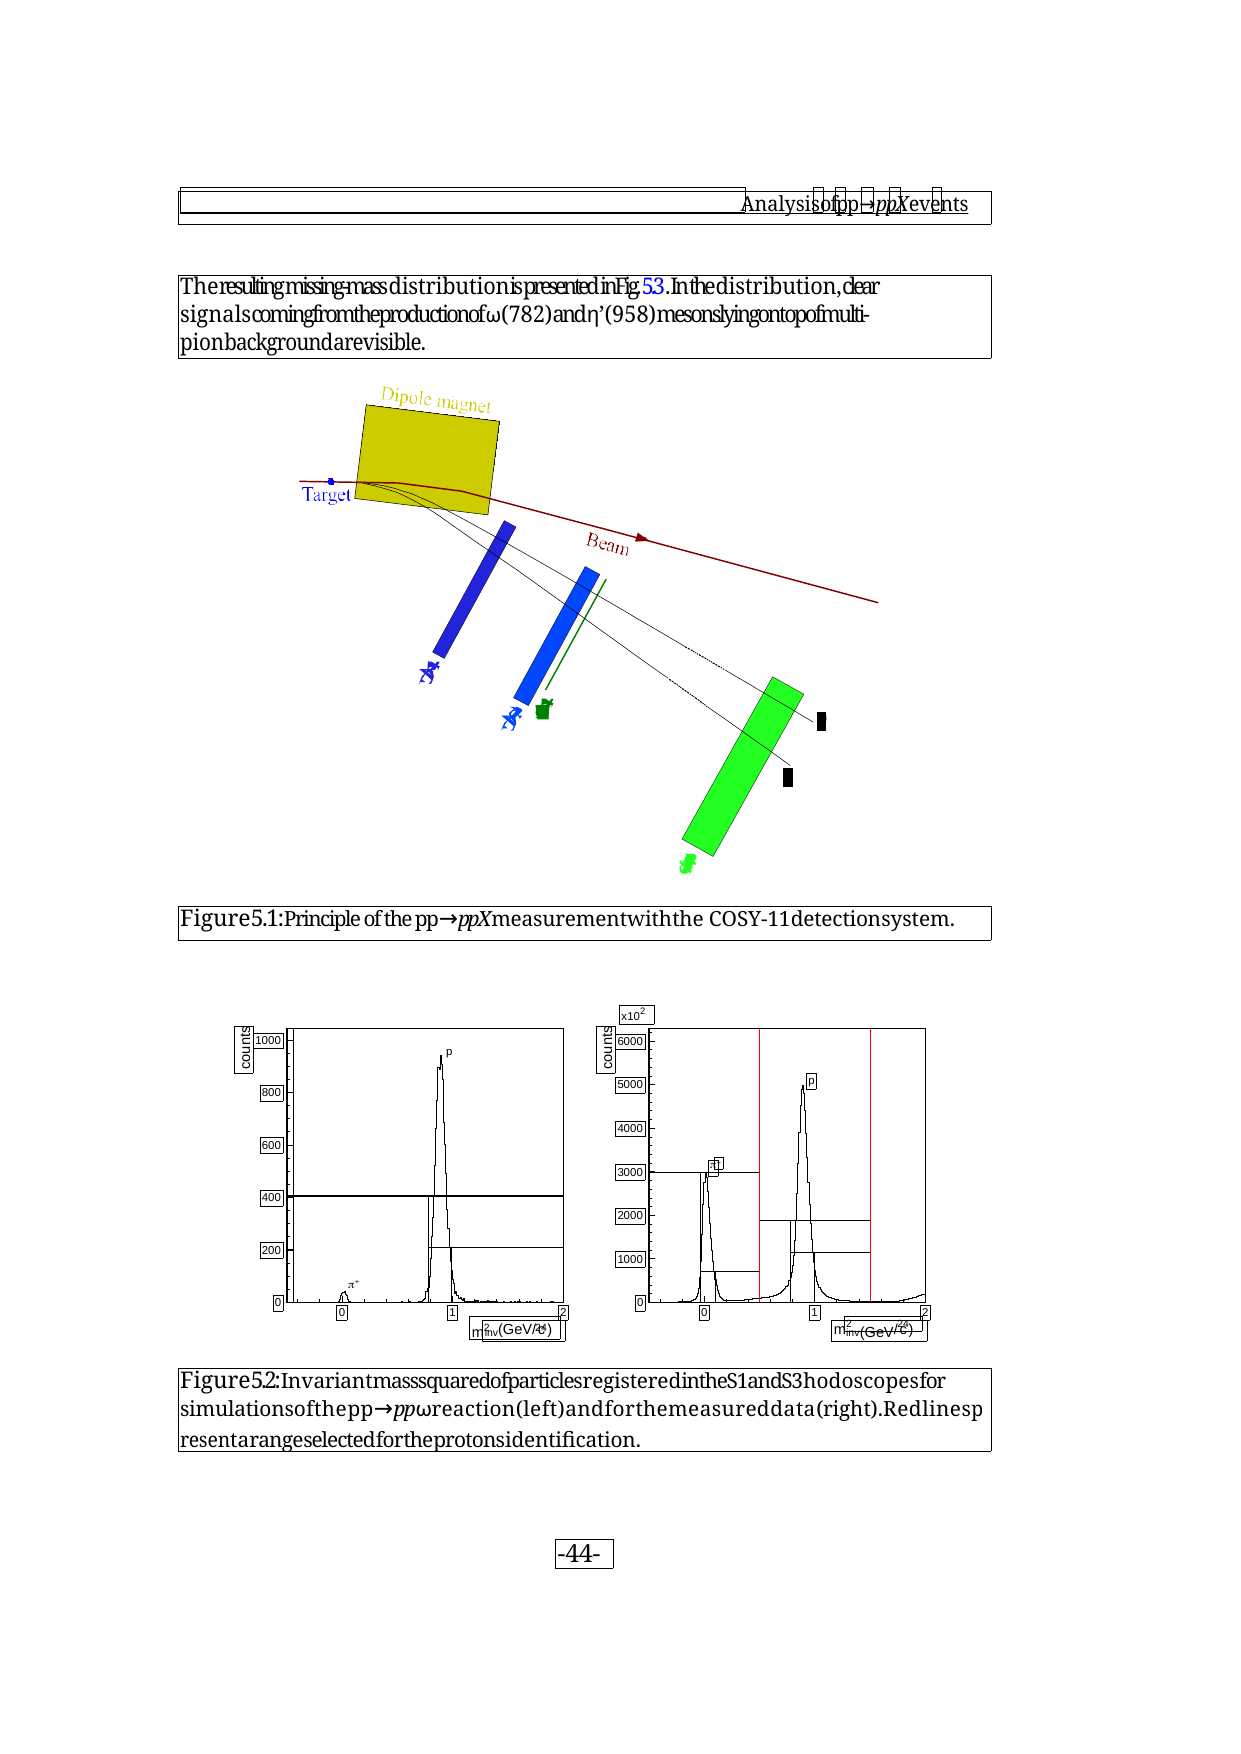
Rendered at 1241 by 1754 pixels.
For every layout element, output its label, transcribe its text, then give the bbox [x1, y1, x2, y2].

text Analysisofpp→ppXevents [901, 192, 932, 213]
text Analysisofpp→ppXevents [887, 192, 991, 216]
text 0 [274, 1296, 283, 1309]
text counts [598, 1027, 615, 1069]
text 1 [811, 1306, 819, 1319]
text 6000 [617, 1035, 645, 1048]
text Theresultingmissing-massdistributionispresentedinFig.5.3.Inthedistribution,clear [180, 276, 991, 300]
text simulationsofthepp→ppωreaction(left)andforthemeasureddata(right).Redlinespresentarangeselectedfortheprotonsidentification. [180, 1394, 989, 1451]
text 4000 [617, 1122, 645, 1135]
text Figure5.2:InvariantmasssquaredofparticlesregisteredintheS1andS3hodoscopesfor [180, 1369, 991, 1394]
text Figure5.1:Principle of the pp→ppXmeasurementwiththe COSY-11detectionsystem. [180, 907, 991, 932]
picture [302, 487, 351, 505]
text 0 [338, 1306, 347, 1319]
text + [294, 1276, 414, 1291]
text 0 [637, 1296, 645, 1309]
text inv(GeV/c) [484, 1321, 565, 1339]
text Analysisofpp→ppXevents [746, 192, 813, 213]
text 1 [449, 1306, 457, 1319]
text 600 [262, 1138, 283, 1151]
picture [585, 527, 650, 556]
picture [380, 386, 491, 414]
text 200 [262, 1243, 283, 1256]
text 0 [701, 1306, 709, 1319]
text Analysisofpp→ppXevents [814, 192, 835, 213]
text counts [236, 1027, 253, 1069]
text 2 [922, 1306, 930, 1319]
text -44- [557, 1540, 613, 1568]
text  [710, 1161, 718, 1171]
text Analysisofpp→ppXevents [862, 192, 889, 213]
text + [716, 1159, 723, 1167]
text 800 [262, 1086, 283, 1099]
text m2 24 [472, 1317, 560, 1339]
text p [335, 1045, 563, 1058]
text 2000 [617, 1209, 645, 1222]
text x102 [621, 1006, 654, 1023]
text 2 [560, 1306, 568, 1319]
text 400 [262, 1191, 283, 1204]
text 3000 [617, 1165, 645, 1178]
text 1000 [617, 1252, 645, 1265]
text signalscomingfromtheproductionofω(782)andη’(958)mesonslyingontopofmulti-pionbackgroundarevisible. [180, 300, 989, 356]
text minv(GeV/c) [833, 1321, 927, 1341]
text Analysisofpp→ppXevents [181, 192, 745, 212]
text 1000 [255, 1034, 283, 1047]
text 5000 [617, 1078, 645, 1091]
picture [604, 527, 650, 540]
text p [808, 1074, 816, 1087]
